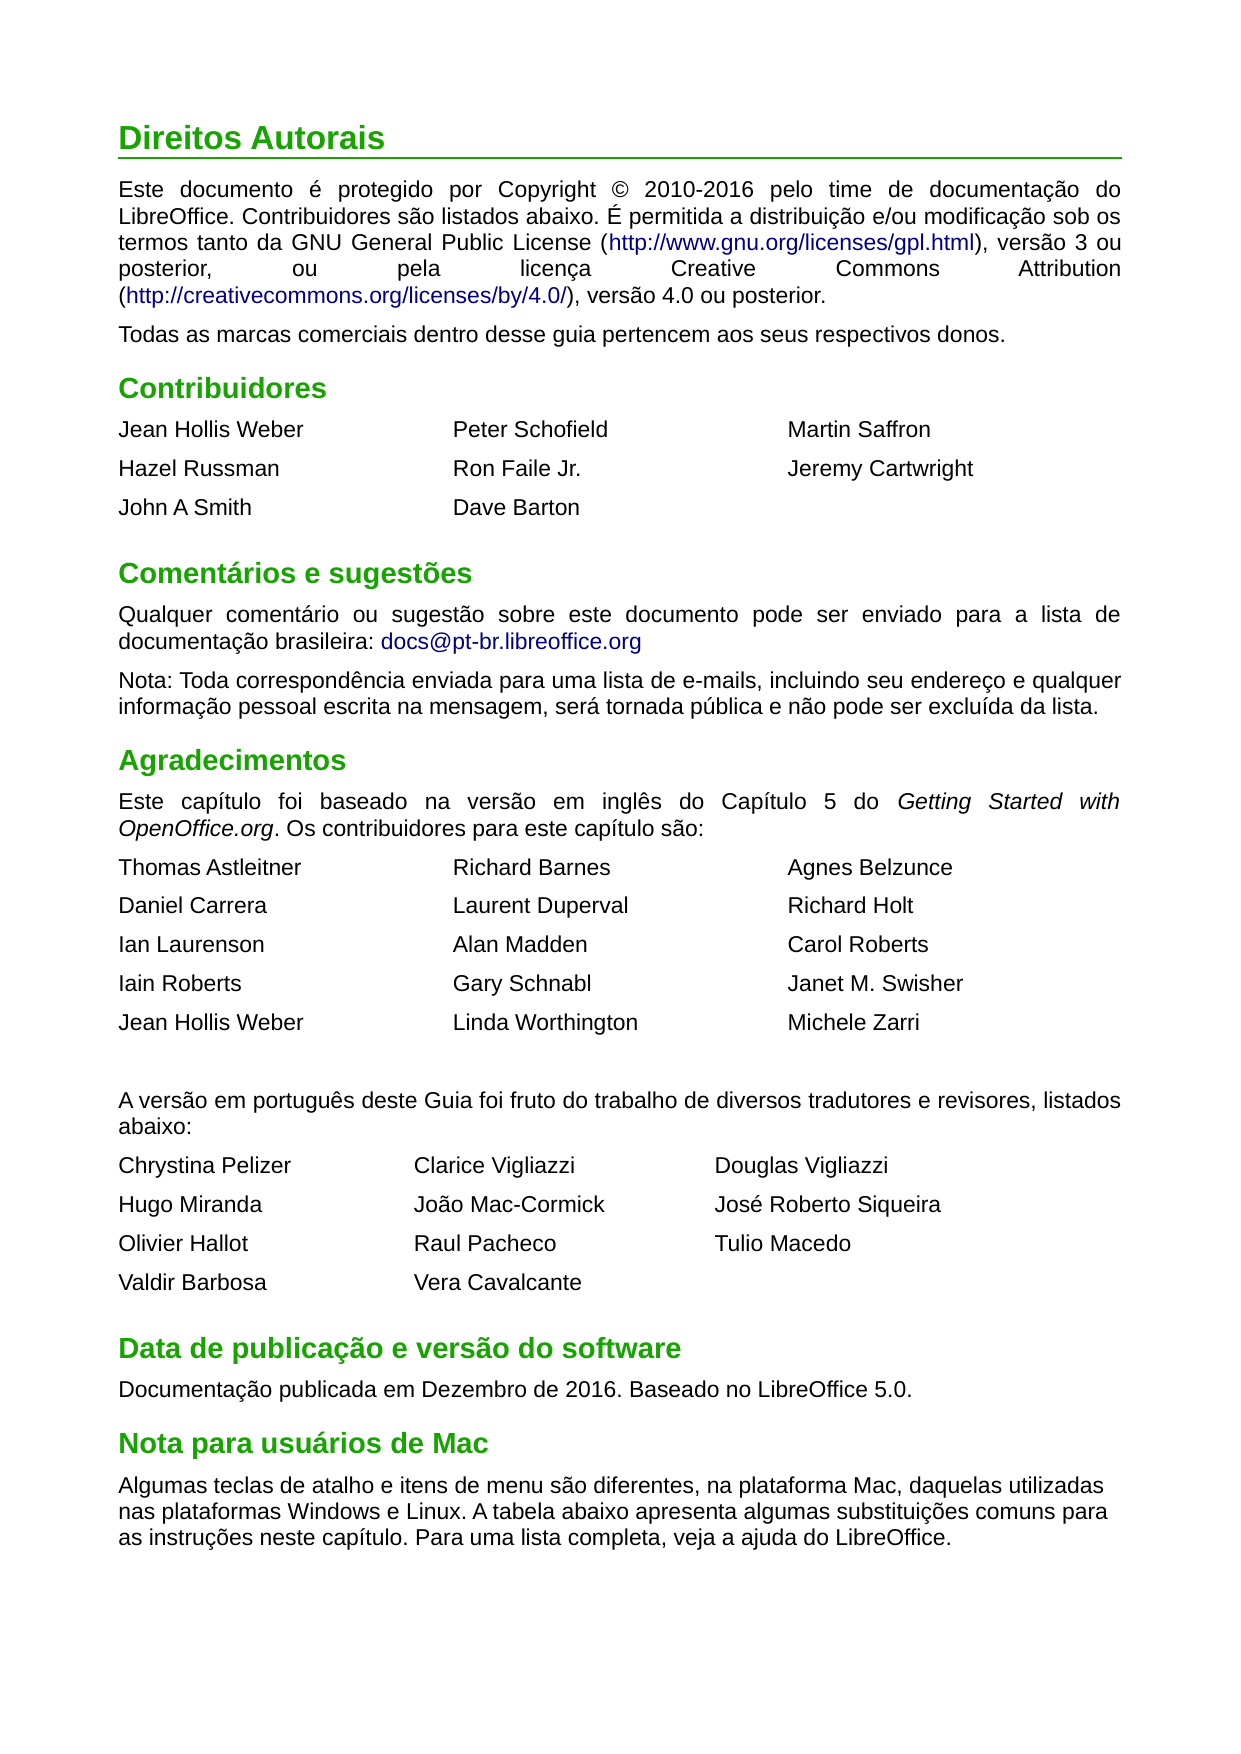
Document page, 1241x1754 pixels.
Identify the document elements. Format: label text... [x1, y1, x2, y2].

table_cell Linda Worthington [453, 1009, 787, 1048]
table_cell Richard Holt [788, 893, 1122, 931]
subtitle Direitos Autorais [118, 118, 1122, 157]
text A versão em português deste Guia foi fruto do trabalho de diversos tradutores e revisores, listados abaixo: [118, 1087, 1122, 1139]
table_cell Ron Faile Jr. [453, 455, 787, 494]
table_cell Tulio Macedo [714, 1230, 1122, 1268]
table_header Agnes Belzunce [788, 854, 1122, 892]
table_cell John A Smith [118, 494, 453, 532]
subtitle Data de publicação e versão do software [118, 1331, 1122, 1364]
table_cell Olivier Hallot [118, 1230, 414, 1268]
table_cell Gary Schnabl [453, 970, 787, 1009]
table_cell Hugo Miranda [118, 1191, 414, 1229]
table_cell Janet M. Swisher [788, 970, 1122, 1009]
table_cell Vera Cavalcante [414, 1269, 714, 1307]
table_header Martin Saffron [788, 416, 1122, 455]
table_header Douglas Vigliazzi [714, 1152, 1122, 1191]
table_cell Daniel Carrera [118, 893, 453, 931]
table_cell Jean Hollis Weber [118, 1009, 453, 1048]
text Este capítulo foi baseado na versão em inglês do Capítulo 5 do Getting Started with OpenOffice.org. Os contribuidores para este capítulo são: [118, 788, 1122, 841]
table_cell João Mac-Cormick [414, 1191, 714, 1229]
table_cell Jeremy Cartwright [788, 455, 1122, 494]
table_header Peter Schofield [453, 416, 787, 455]
table_cell Alan Madden [453, 931, 787, 970]
table_cell Laurent Duperval [453, 893, 787, 931]
table_cell Carol Roberts [788, 931, 1122, 970]
text Todas as marcas comerciais dentro desse guia pertencem aos seus respectivos donos. [118, 321, 1122, 347]
table_cell [714, 1269, 1122, 1307]
table_cell Ian Laurenson [118, 931, 453, 970]
text Algumas teclas de atalho e itens de menu são diferentes, na plataforma Mac, daquelas utilizadas nas plataformas Windows e Linux. A tabela abaixo apresenta algumas substituições comuns para as instruções neste capítulo. Para uma lista completa, veja a ajuda do LibreOffice. [118, 1472, 1122, 1551]
table_header Richard Barnes [453, 854, 787, 892]
subtitle Comentários e sugestões [118, 556, 1122, 590]
table_header Thomas Astleitner [118, 854, 453, 892]
subtitle Agradecimentos [118, 743, 1122, 777]
table_cell Raul Pacheco [414, 1230, 714, 1268]
table_cell Dave Barton [453, 494, 787, 532]
table_cell José Roberto Siqueira [714, 1191, 1122, 1229]
text Este documento é protegido por Copyright © 2010-2016 pelo time de documentação do LibreOffice. Contribuidores são listados abaixo. É permitida a distribuição e/ou modificação sob os termos tanto da GNU General Public License (http://www.gnu.org/licenses/gpl.html), versão 3 ou posterior, ou pela licença Creative Commons Attribution (http://creativecommons.org/licenses/by/4.0/), versão 4.0 ou posterior. [118, 176, 1122, 308]
table_cell Hazel Russman [118, 455, 453, 494]
subtitle Contribuidores [118, 371, 1122, 404]
subtitle Nota para usuários de Mac [118, 1426, 1122, 1460]
text Nota: Toda correspondência enviada para uma lista de e-mails, incluindo seu endereço e qualquer informação pessoal escrita na mensagem, será tornada pública e não pode ser excluída da lista. [118, 667, 1122, 719]
table_header Jean Hollis Weber [118, 416, 453, 455]
table_cell Iain Roberts [118, 970, 453, 1009]
table_cell Valdir Barbosa [118, 1269, 414, 1307]
text Qualquer comentário ou sugestão sobre este documento pode ser enviado para a lista de documentação brasileira: docs@pt-br.libreoffice.org [118, 601, 1122, 654]
table_cell [788, 494, 1122, 532]
table_cell Michele Zarri [788, 1009, 1122, 1048]
table_header Clarice Vigliazzi [414, 1152, 714, 1191]
table_header Chrystina Pelizer [118, 1152, 414, 1191]
text Documentação publicada em Dezembro de 2016. Baseado no LibreOffice 5.0. [118, 1376, 1122, 1403]
